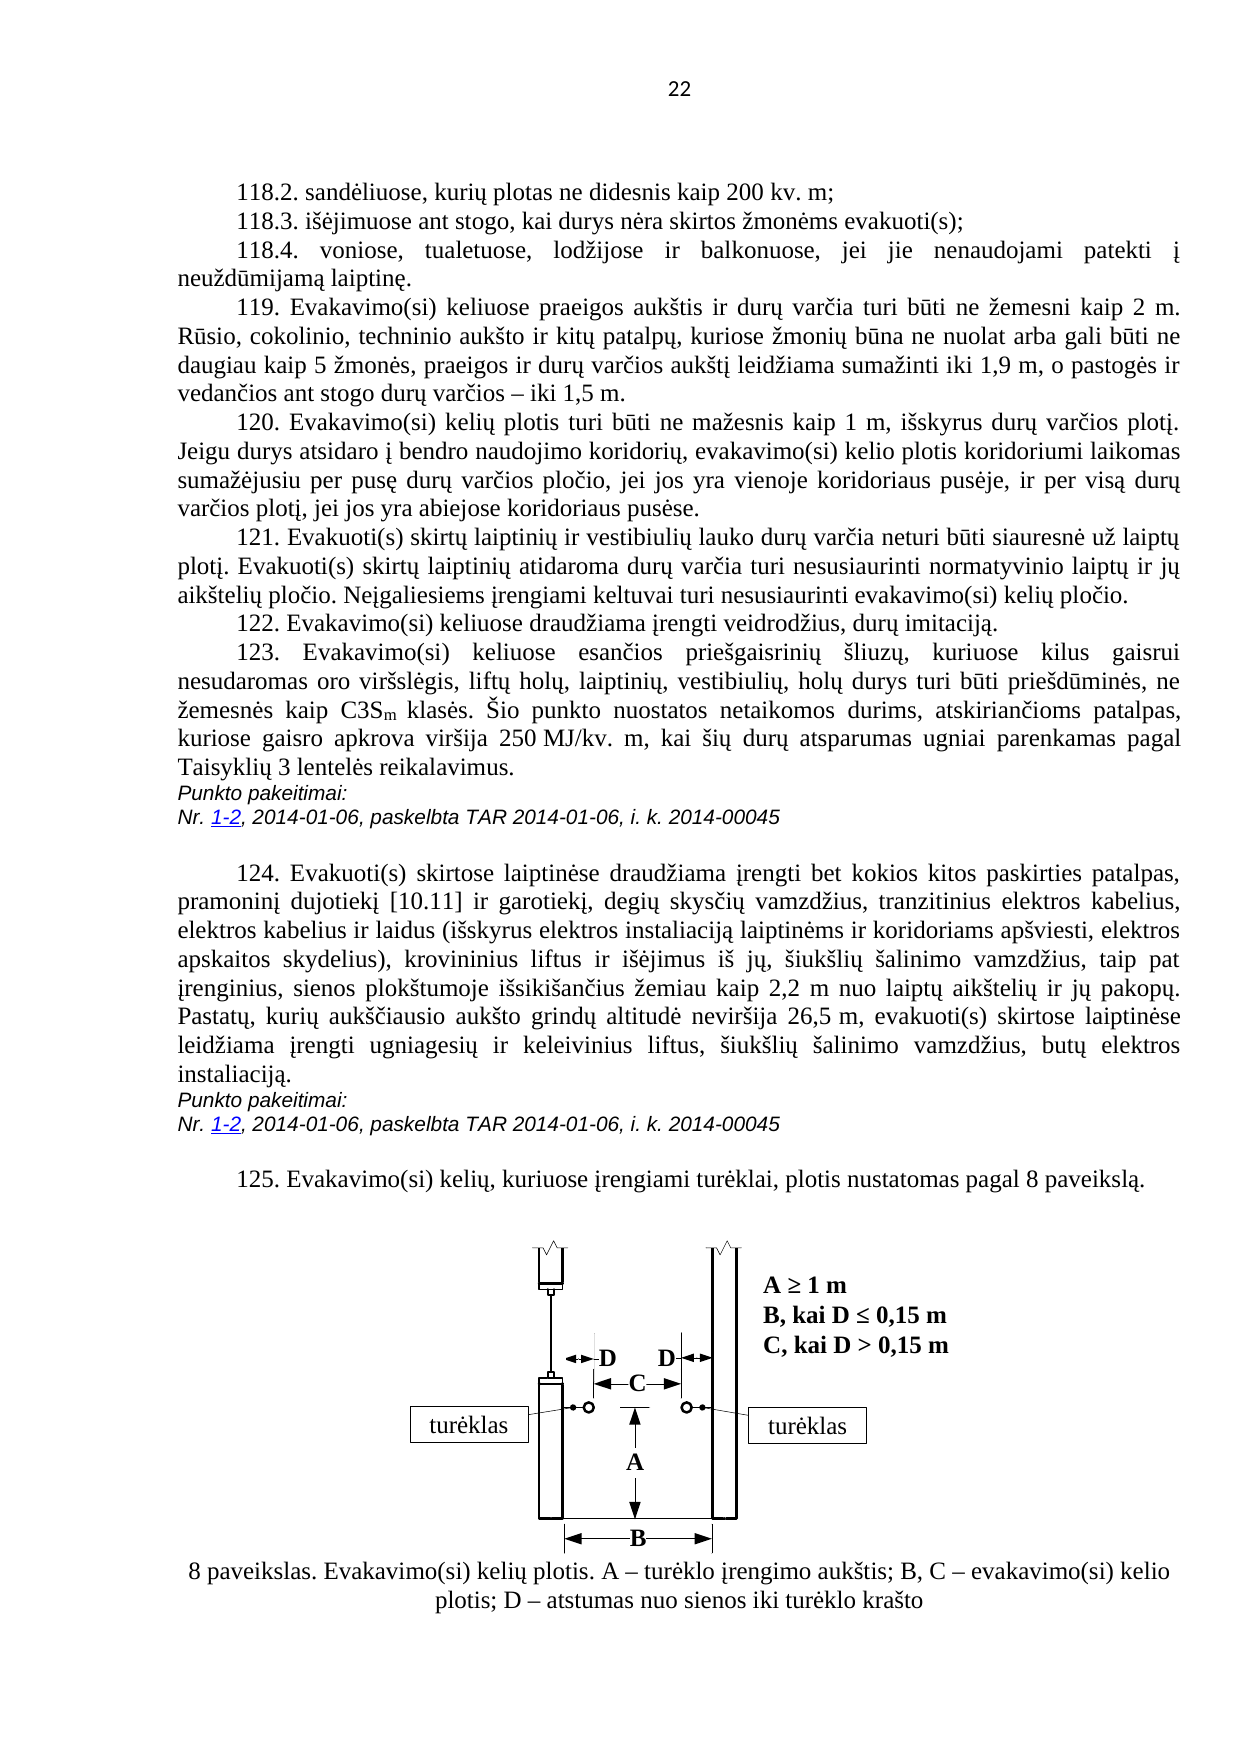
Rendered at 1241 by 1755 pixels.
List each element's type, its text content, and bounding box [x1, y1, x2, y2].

text Punkto pakeitimai: [177, 1088, 1181, 1112]
text 120. Evakavimo(si) kelių plotis turi būti ne mažesnis kaip 1 m, išskyrus durų varčios plotį. Jeigu durys atsidaro į bendro naudojimo koridorių, evakavimo(si) kelio plotis koridoriumi laikomas sumažėjusiu per pusę durų varčios pločio, jei jos yra vienoje koridoriaus pusėje, ir per visą durų varčios plotį, jei jos yra abiejose koridoriaus pusėse. [177, 407, 1181, 522]
text 125. Evakavimo(si) kelių, kuriuose įrengiami turėklai, plotis nustatomas pagal 8 paveikslą. [177, 1164, 1181, 1193]
text 124. Evakuoti(s) skirtose laiptinėse draudžiama įrengti bet kokios kitos paskirties patalpas, pramoninį dujotiekį [10.11] ir garotiekį, degių skysčių vamzdžius, tranzitinius elektros kabelius, elektros kabelius ir laidus (išskyrus elektros instaliaciją laiptinėms ir koridoriams apšviesti, elektros apskaitos skydelius), krovininius liftus ir išėjimus iš jų, šiukšlių šalinimo vamzdžius, taip pat įrenginius, sienos plokštumoje išsikišančius žemiau kaip 2,2 m nuo laiptų aikštelių ir jų pakopų. Pastatų, kurių aukščiausio aukšto grindų altitudė neviršija 26,5 m, evakuoti(s) skirtose laiptinėse leidžiama įrengti ugniagesių ir keleivinius liftus, šiukšlių šalinimo vamzdžius, butų elektros instaliaciją. [177, 858, 1181, 1088]
text Nr. 1-2, 2014-01-06, paskelbta TAR 2014-01-06, i. k. 2014-00045 [177, 805, 1181, 829]
text 8 paveikslas. Evakavimo(si) kelių plotis. A – turėklo įrengimo aukštis; B, C – evakavimo(si) kelio plotis; D – atstumas nuo sienos iki turėklo krašto [177, 1556, 1181, 1614]
text 118.4. voniose, tualetuose, lodžijose ir balkonuose, jei jie nenaudojami patekti į neuždūmijamą laiptinę. [177, 235, 1181, 292]
text 123. Evakavimo(si) keliuose esančios priešgaisrinių šliuzų, kuriuose kilus gaisrui nesudaromas oro viršslėgis, liftų holų, laiptinių, vestibiulių, holų durys turi būti priešdūminės, ne žemesnės kaip C3Sm klasės. Šio punkto nuostatos netaikomos durims, atskiriančioms patalpas, kuriose gaisro apkrova viršija 250 MJ/kv. m, kai šių durų atsparumas ugniai parenkamas pagal Taisyklių 3 lentelės reikalavimus. [177, 637, 1181, 781]
text 121. Evakuoti(s) skirtų laiptinių ir vestibiulių lauko durų varčia neturi būti siauresnė už laiptų plotį. Evakuoti(s) skirtų laiptinių atidaroma durų varčia turi nesusiaurinti normatyvinio laiptų ir jų aikštelių pločio. Neįgaliesiems įrengiami keltuvai turi nesusiaurinti evakavimo(si) kelių pločio. [177, 522, 1181, 608]
text 118.2. sandėliuose, kurių plotas ne didesnis kaip 200 kv. m; [177, 177, 1181, 206]
text Punkto pakeitimai: [177, 781, 1181, 805]
text Nr. 1-2, 2014-01-06, paskelbta TAR 2014-01-06, i. k. 2014-00045 [177, 1112, 1181, 1136]
text 119. Evakavimo(si) keliuose praeigos aukštis ir durų varčia turi būti ne žemesni kaip 2 m. Rūsio, cokolinio, techninio aukšto ir kitų patalpų, kuriose žmonių būna ne nuolat arba gali būti ne daugiau kaip 5 žmonės, praeigos ir durų varčios aukštį leidžiama sumažinti iki 1,9 m, o pastogės ir vedančios ant stogo durų varčios – iki 1,5 m. [177, 292, 1181, 407]
text 122. Evakavimo(si) keliuose draudžiama įrengti veidrodžius, durų imitaciją. [177, 608, 1181, 637]
text 118.3. išėjimuose ant stogo, kai durys nėra skirtos žmonėms evakuoti(s); [177, 206, 1181, 235]
